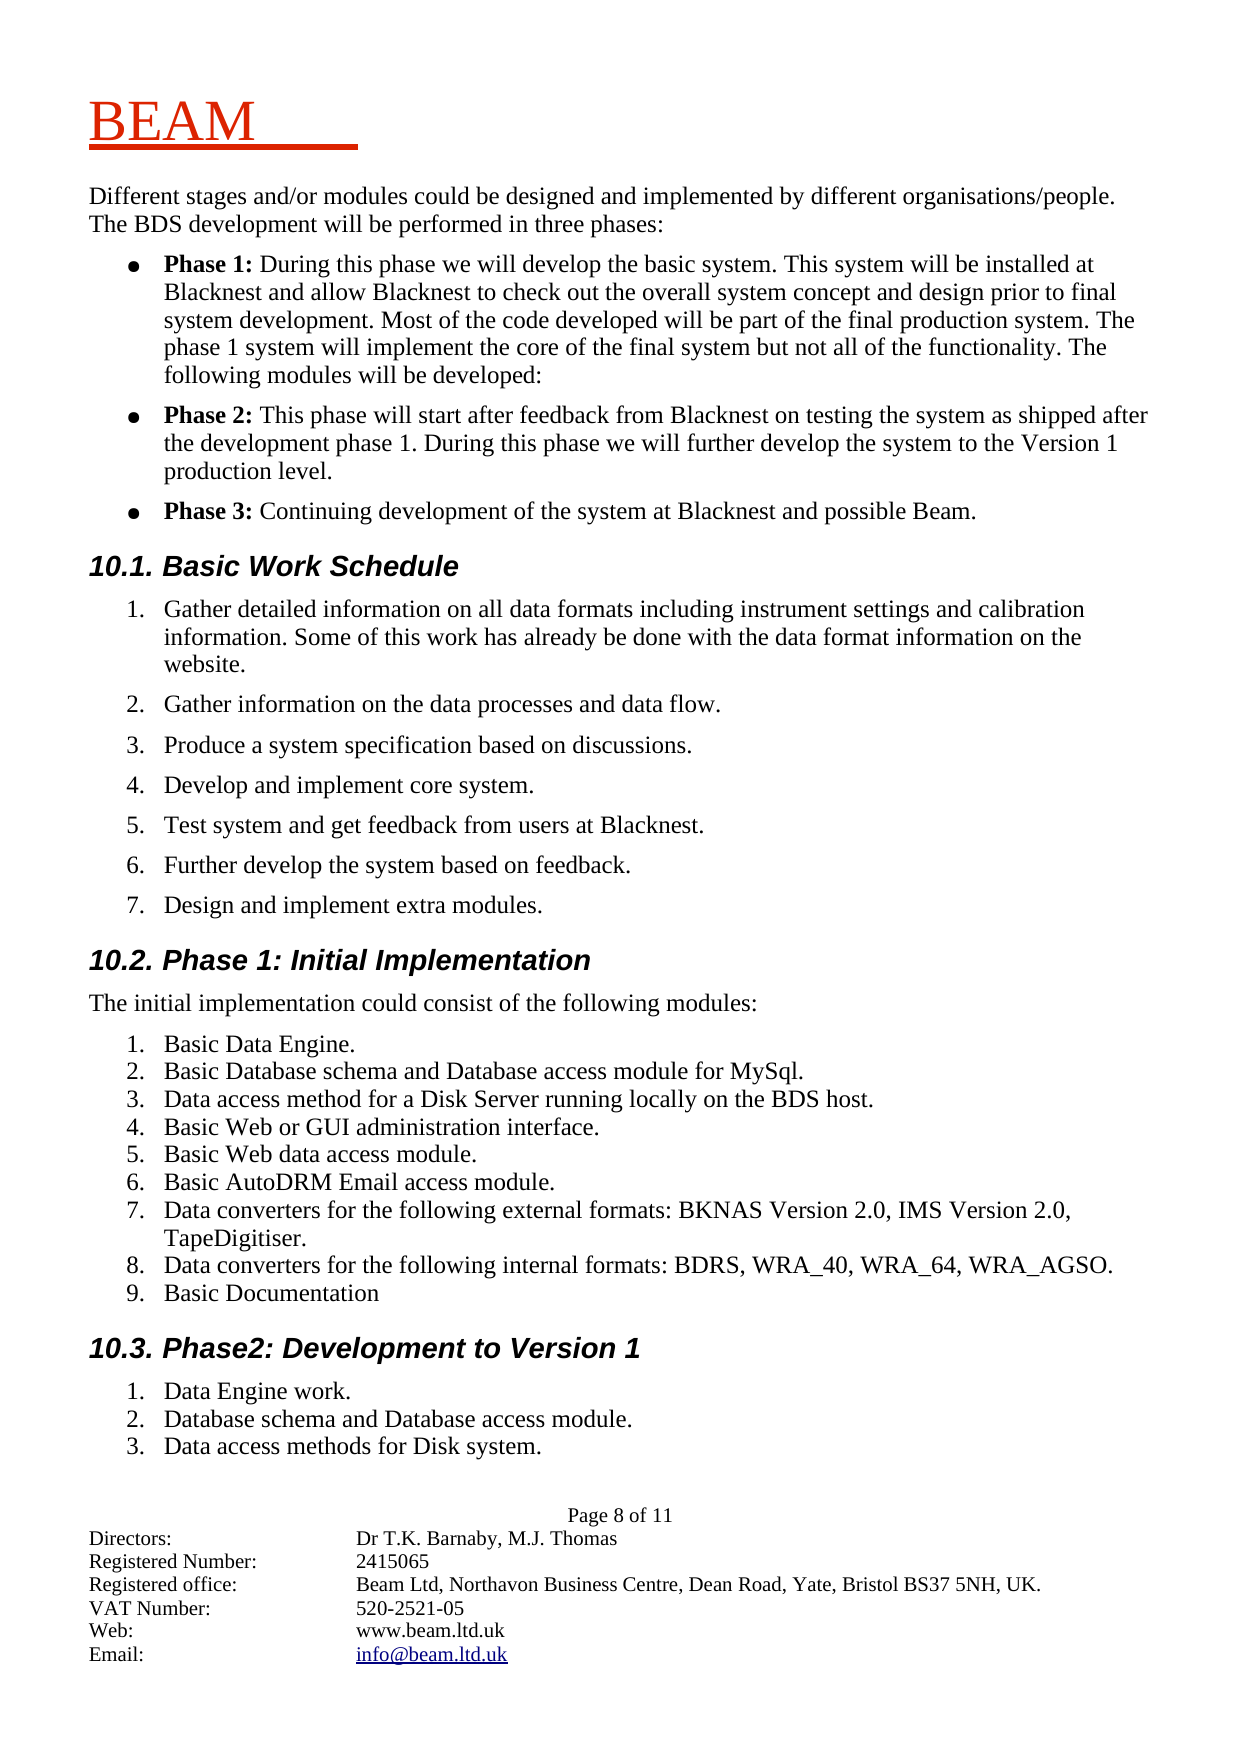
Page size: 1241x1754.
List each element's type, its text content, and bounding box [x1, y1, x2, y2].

list Phase 2: This phase will start after feedback from Blacknest on testing the system as shipped after the development phase 1. During this phase we will further develop the system to the Version 1 production level. [126, 401, 1152, 484]
list Design and implement extra modules. [126, 892, 1152, 919]
list Further develop the system based on feedback. [126, 851, 1152, 879]
text The initial implementation could consist of the following modules: [88, 989, 1152, 1017]
text Different stages and/or modules could be designed and implemented by different organisations/people. The BDS development will be performed in three phases: [88, 182, 1152, 238]
list Data Engine work. [126, 1377, 1152, 1405]
list Data access methods for Disk system. [126, 1432, 1152, 1460]
list Develop and implement core system. [126, 771, 1152, 799]
list Data access method for a Disk Server running locally on the BDS host. [126, 1085, 1152, 1113]
list Basic Database schema and Database access module for MySql. [126, 1057, 1152, 1085]
subtitle Phase 1: Initial Implementation [88, 944, 1152, 977]
list Phase 1: During this phase we will develop the basic system. This system will be installed at Blacknest and allow Blacknest to check out the overall system concept and design prior to final system development. Most of the code developed will be part of the final production system. The phase 1 system will implement the core of the final system but not all of the functionality. The following modules will be developed: [126, 250, 1152, 389]
list Basic Documentation [126, 1279, 1152, 1307]
list Gather information on the data processes and data flow. [126, 691, 1152, 718]
list Gather detailed information on all data formats including instrument settings and calibration information. Some of this work has already be done with the data format information on the website. [126, 595, 1152, 678]
subtitle Basic Work Schedule [88, 550, 1152, 582]
list Produce a system specification based on discussions. [126, 731, 1152, 758]
list Basic AutoDRM Email access module. [126, 1168, 1152, 1196]
list Phase 3: Continuing development of the system at Blacknest and possible Beam. [126, 497, 1152, 525]
list Basic Data Engine. [126, 1030, 1152, 1057]
list Basic Web data access module. [126, 1141, 1152, 1168]
list Test system and get feedback from users at Blacknest. [126, 811, 1152, 839]
subtitle Phase2: Development to Version 1 [88, 1332, 1152, 1364]
list Data converters for the following internal formats: BDRS, WRA_40, WRA_64, WRA_AGSO. [126, 1251, 1152, 1279]
list Database schema and Database access module. [126, 1405, 1152, 1432]
list Data converters for the following external formats: BKNAS Version 2.0, IMS Version 2.0, TapeDigitiser. [126, 1196, 1152, 1251]
list Basic Web or GUI administration interface. [126, 1113, 1152, 1141]
